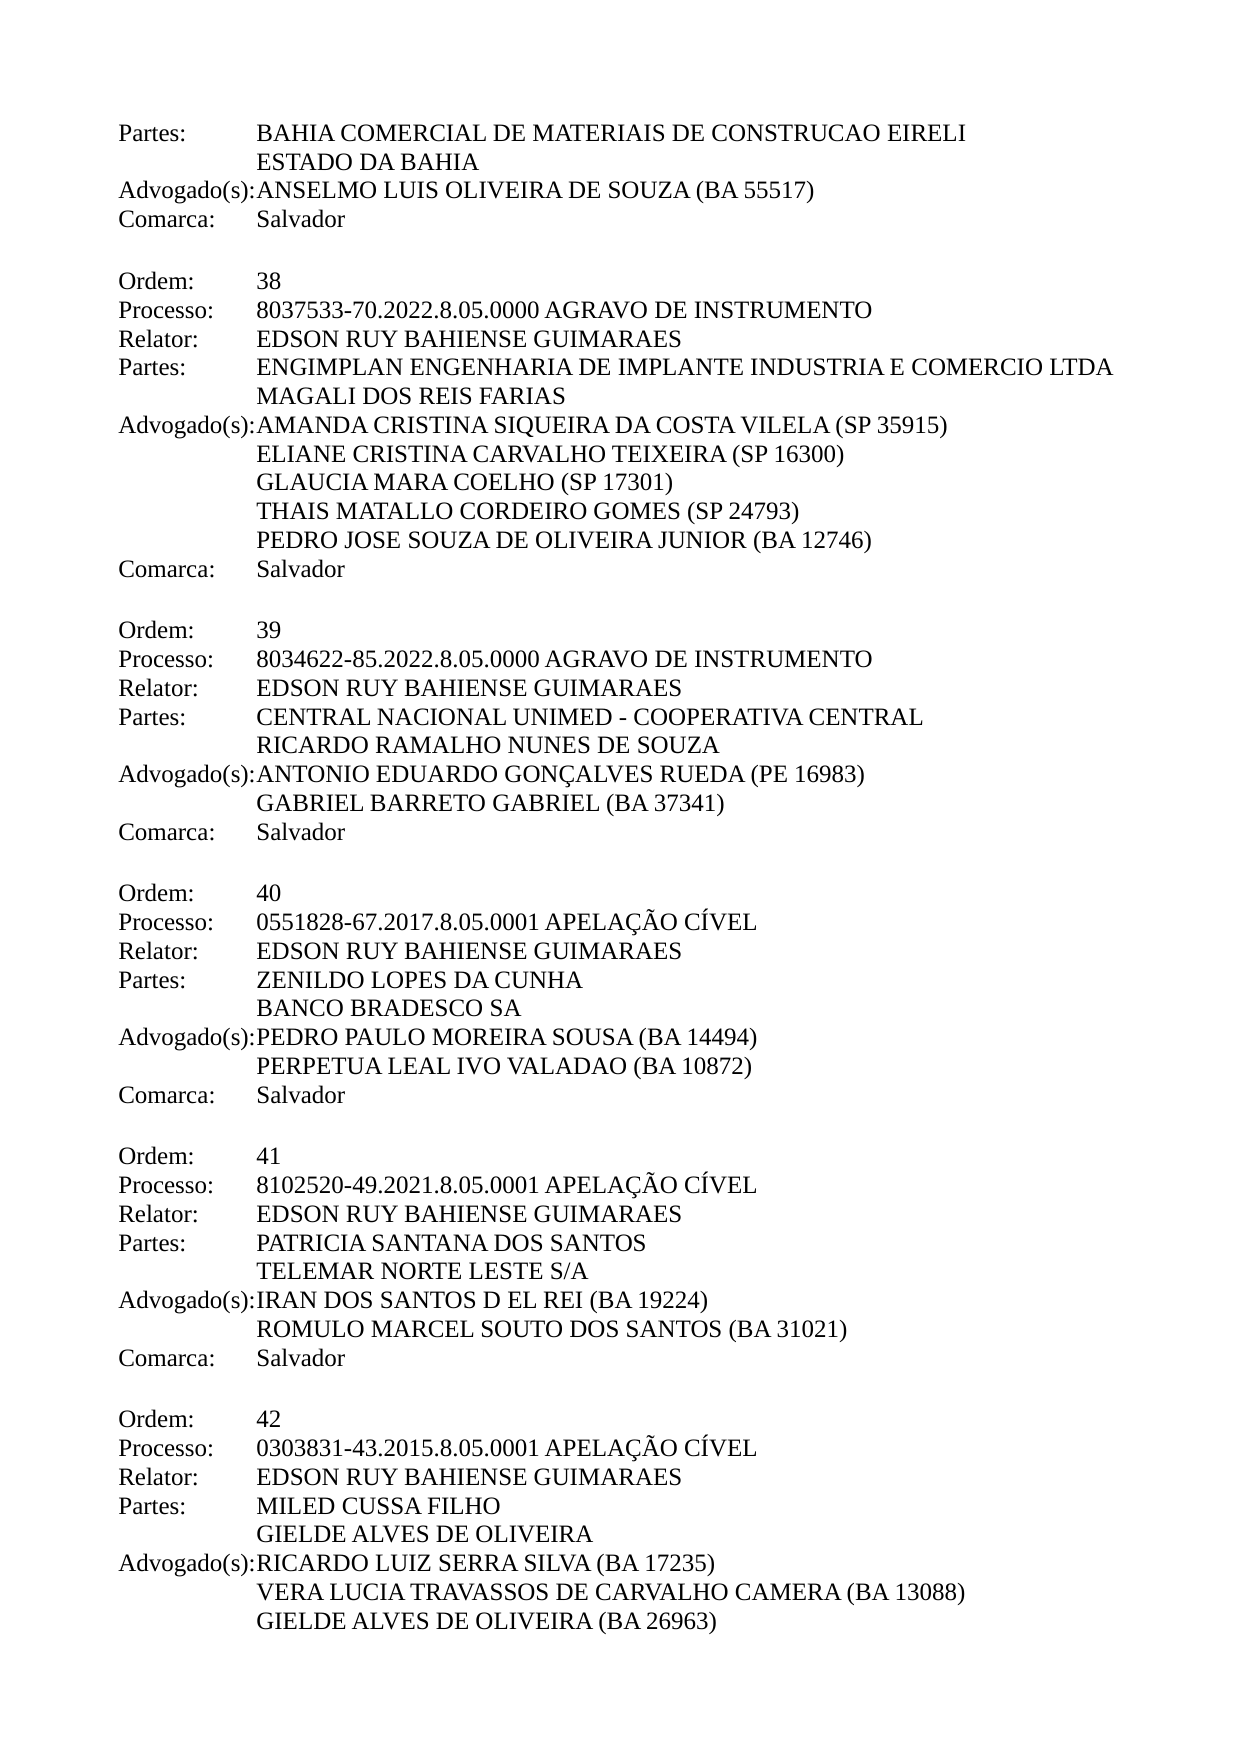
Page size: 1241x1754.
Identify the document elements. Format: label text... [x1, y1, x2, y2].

table_cell Salvador [256, 1343, 853, 1371]
table_cell [118, 439, 256, 467]
table_header Ordem: [118, 615, 256, 644]
table_cell ESTADO DA BAHIA [256, 147, 973, 176]
table_cell [118, 1314, 256, 1343]
table_cell 0551828-67.2017.8.05.0001 APELAÇÃO CÍVEL [256, 907, 765, 936]
table_cell GIELDE ALVES DE OLIVEIRA [256, 1520, 976, 1548]
table_cell [118, 147, 256, 176]
table_cell EDSON RUY BAHIENSE GUIMARAES [256, 1199, 853, 1228]
table_cell Processo: [118, 295, 256, 324]
table_cell Advogado(s): [118, 410, 256, 439]
table_cell CENTRAL NACIONAL UNIMED - COOPERATIVA CENTRAL [256, 702, 931, 730]
table_header 39 [256, 615, 931, 644]
table_cell Comarca: [118, 554, 256, 582]
table_cell MILED CUSSA FILHO [256, 1491, 976, 1519]
table_cell GIELDE ALVES DE OLIVEIRA (BA 26963) [256, 1606, 976, 1634]
table_cell Relator: [118, 324, 256, 352]
table_cell RICARDO LUIZ SERRA SILVA (BA 17235) [256, 1548, 976, 1577]
table_header 40 [256, 879, 765, 907]
table_cell THAIS MATALLO CORDEIRO GOMES (SP 24793) [256, 496, 1122, 525]
table_cell Partes: [118, 118, 256, 147]
table_cell BAHIA COMERCIAL DE MATERIAIS DE CONSTRUCAO EIRELI [256, 118, 973, 147]
table_cell EDSON RUY BAHIENSE GUIMARAES [256, 1462, 976, 1491]
table_cell [118, 994, 256, 1022]
table_cell Advogado(s): [118, 1285, 256, 1314]
table_cell [118, 381, 256, 410]
table_cell GLAUCIA MARA COELHO (SP 17301) [256, 468, 1122, 496]
table_cell Relator: [118, 1199, 256, 1228]
table_cell [118, 730, 256, 759]
table_cell ELIANE CRISTINA CARVALHO TEIXEIRA (SP 16300) [256, 439, 1122, 467]
table_cell EDSON RUY BAHIENSE GUIMARAES [256, 673, 931, 702]
table_cell Partes: [118, 1228, 256, 1256]
table_cell 8037533-70.2022.8.05.0000 AGRAVO DE INSTRUMENTO [256, 295, 1122, 324]
table_cell PATRICIA SANTANA DOS SANTOS [256, 1228, 853, 1256]
table_cell EDSON RUY BAHIENSE GUIMARAES [256, 936, 765, 965]
table_cell Partes: [118, 1491, 256, 1519]
table_cell [118, 525, 256, 554]
table_cell ANTONIO EDUARDO GONÇALVES RUEDA (PE 16983) [256, 759, 931, 788]
table_header 38 [256, 266, 1122, 295]
table_cell IRAN DOS SANTOS D EL REI (BA 19224) [256, 1285, 853, 1314]
table_cell 8034622-85.2022.8.05.0000 AGRAVO DE INSTRUMENTO [256, 644, 931, 673]
table_header 42 [256, 1405, 976, 1433]
table_cell [118, 468, 256, 496]
table_cell Advogado(s): [118, 176, 256, 204]
table_cell [118, 1256, 256, 1285]
table_cell [118, 1577, 256, 1606]
table_cell Relator: [118, 1462, 256, 1491]
table_cell Advogado(s): [118, 1548, 256, 1577]
table_cell Comarca: [118, 1343, 256, 1371]
table_cell Partes: [118, 702, 256, 730]
table_cell RICARDO RAMALHO NUNES DE SOUZA [256, 730, 931, 759]
table_cell BANCO BRADESCO SA [256, 994, 765, 1022]
table_cell Processo: [118, 1433, 256, 1462]
table_header Ordem: [118, 1141, 256, 1170]
table_cell Comarca: [118, 204, 256, 233]
table_cell Salvador [256, 204, 973, 233]
table_header Ordem: [118, 1405, 256, 1433]
table_cell PEDRO JOSE SOUZA DE OLIVEIRA JUNIOR (BA 12746) [256, 525, 1122, 554]
table_cell Comarca: [118, 1080, 256, 1108]
table_cell Salvador [256, 554, 1122, 582]
table_cell Partes: [118, 353, 256, 381]
table_cell [118, 496, 256, 525]
table_cell 0303831-43.2015.8.05.0001 APELAÇÃO CÍVEL [256, 1433, 976, 1462]
table_cell [118, 788, 256, 817]
table_header Ordem: [118, 879, 256, 907]
table_header Ordem: [118, 266, 256, 295]
table_cell Advogado(s): [118, 1022, 256, 1051]
table_header 41 [256, 1141, 853, 1170]
table_cell Processo: [118, 907, 256, 936]
table_cell VERA LUCIA TRAVASSOS DE CARVALHO CAMERA (BA 13088) [256, 1577, 976, 1606]
table_cell Salvador [256, 1080, 765, 1108]
table_cell 8102520-49.2021.8.05.0001 APELAÇÃO CÍVEL [256, 1170, 853, 1199]
table_cell Processo: [118, 1170, 256, 1199]
table_cell ANSELMO LUIS OLIVEIRA DE SOUZA (BA 55517) [256, 176, 973, 204]
table_cell GABRIEL BARRETO GABRIEL (BA 37341) [256, 788, 931, 817]
table_cell Advogado(s): [118, 759, 256, 788]
table_cell Comarca: [118, 817, 256, 845]
table_cell PERPETUA LEAL IVO VALADAO (BA 10872) [256, 1051, 765, 1080]
table_cell Salvador [256, 817, 931, 845]
table_cell Relator: [118, 673, 256, 702]
table_cell ZENILDO LOPES DA CUNHA [256, 965, 765, 993]
table_cell Partes: [118, 965, 256, 993]
table_cell [118, 1520, 256, 1548]
table_cell MAGALI DOS REIS FARIAS [256, 381, 1122, 410]
table_cell TELEMAR NORTE LESTE S/A [256, 1256, 853, 1285]
table_cell EDSON RUY BAHIENSE GUIMARAES [256, 324, 1122, 352]
table_cell Processo: [118, 644, 256, 673]
table_cell Relator: [118, 936, 256, 965]
table_cell [118, 1051, 256, 1080]
table_cell AMANDA CRISTINA SIQUEIRA DA COSTA VILELA (SP 35915) [256, 410, 1122, 439]
table_cell PEDRO PAULO MOREIRA SOUSA (BA 14494) [256, 1022, 765, 1051]
table_cell [118, 1606, 256, 1634]
table_cell ROMULO MARCEL SOUTO DOS SANTOS (BA 31021) [256, 1314, 853, 1343]
table_cell ENGIMPLAN ENGENHARIA DE IMPLANTE INDUSTRIA E COMERCIO LTDA [256, 353, 1122, 381]
